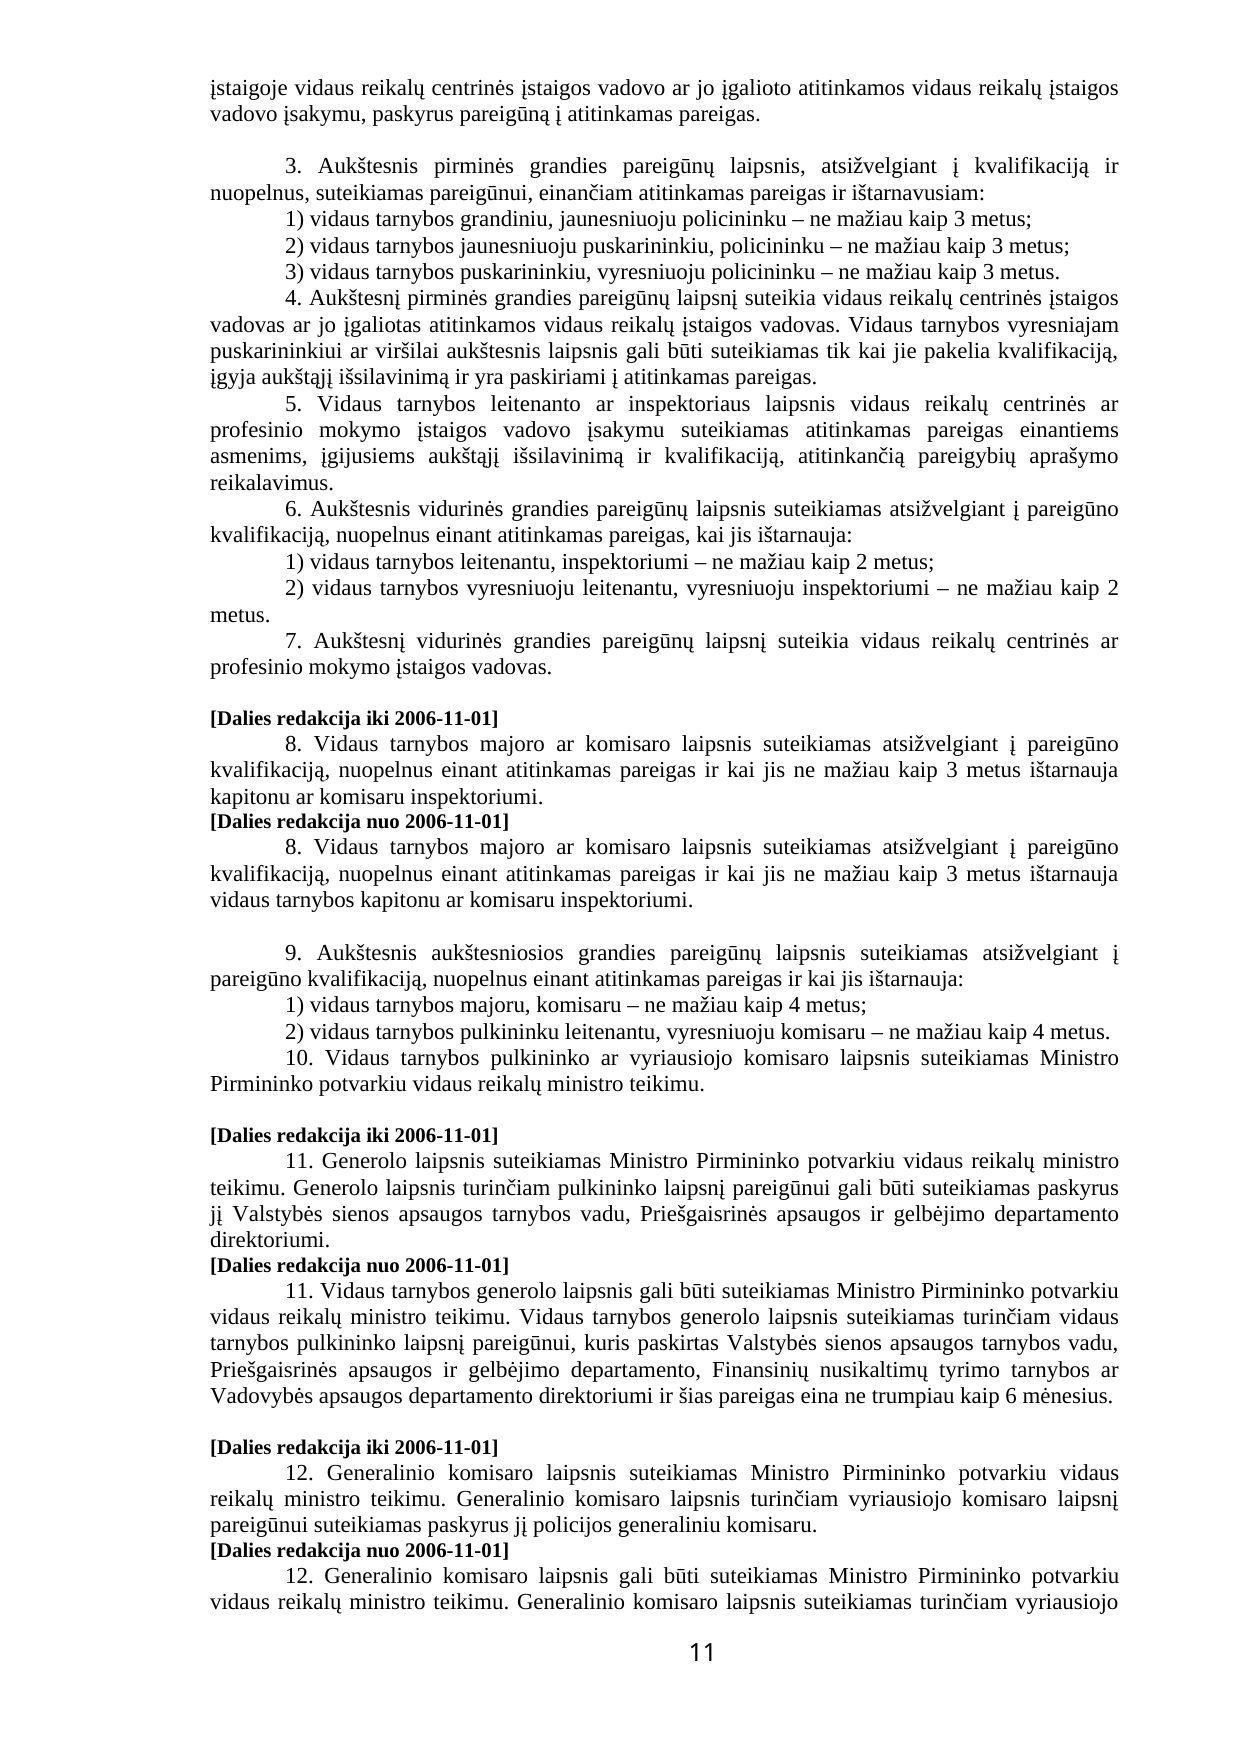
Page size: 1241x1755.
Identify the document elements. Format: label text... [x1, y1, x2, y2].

text 1) vidaus tarnybos majoru, komisaru – ne mažiau kaip 4 metus; [210, 991, 1120, 1018]
text 2) vidaus tarnybos vyresniuoju leitenantu, vyresniuoju inspektoriumi – ne mažiau kaip 2 metus. [210, 574, 1120, 627]
text 11. Generolo laipsnis suteikiamas Ministro Pirmininko potvarkiu vidaus reikalų ministro teikimu. Generolo laipsnis turinčiam pulkininko laipsnį pareigūnui gali būti suteikiamas paskyrus jį Valstybės sienos apsaugos tarnybos vadu, Priešgaisrinės apsaugos ir gelbėjimo departamento direktoriumi. [210, 1147, 1120, 1253]
text 7. Aukštesnį vidurinės grandies pareigūnų laipsnį suteikia vidaus reikalų centrinės ar profesinio mokymo įstaigos vadovas. [210, 627, 1120, 680]
text 4. Aukštesnį pirminės grandies pareigūnų laipsnį suteikia vidaus reikalų centrinės įstaigos vadovas ar jo įgaliotas atitinkamos vidaus reikalų įstaigos vadovas. Vidaus tarnybos vyresniajam puskarininkiui ar viršilai aukštesnis laipsnis gali būti suteikiamas tik kai jie pakelia kvalifikaciją, įgyja aukštąjį išsilavinimą ir yra paskiriami į atitinkamas pareigas. [210, 284, 1120, 390]
text 10. Vidaus tarnybos pulkininko ar vyriausiojo komisaro laipsnis suteikiamas Ministro Pirmininko potvarkiu vidaus reikalų ministro teikimu. [210, 1044, 1120, 1097]
text 6. Aukštesnis vidurinės grandies pareigūnų laipsnis suteikiamas atsižvelgiant į pareigūno kvalifikaciją, nuopelnus einant atitinkamas pareigas, kai jis ištarnauja: [210, 495, 1120, 548]
text 2) vidaus tarnybos jaunesniuoju puskarininkiu, policininku – ne mažiau kaip 3 metus; [210, 232, 1120, 258]
text [Dalies redakcija nuo 2006-11-01] [210, 1538, 1120, 1562]
text 8. Vidaus tarnybos majoro ar komisaro laipsnis suteikiamas atsižvelgiant į pareigūno kvalifikaciją, nuopelnus einant atitinkamas pareigas ir kai jis ne mažiau kaip 3 metus ištarnauja kapitonu ar komisaru inspektoriumi. [210, 730, 1120, 809]
text įstaigoje vidaus reikalų centrinės įstaigos vadovo ar jo įgalioto atitinkamos vidaus reikalų įstaigos vadovo įsakymu, paskyrus pareigūną į atitinkamas pareigas. [210, 73, 1120, 126]
text 11. Vidaus tarnybos generolo laipsnis gali būti suteikiamas Ministro Pirmininko potvarkiu vidaus reikalų ministro teikimu. Vidaus tarnybos generolo laipsnis suteikiamas turinčiam vidaus tarnybos pulkininko laipsnį pareigūnui, kuris paskirtas Valstybės sienos apsaugos tarnybos vadu, Priešgaisrinės apsaugos ir gelbėjimo departamento, Finansinių nusikaltimų tyrimo tarnybos ar Vadovybės apsaugos departamento direktoriumi ir šias pareigas eina ne trumpiau kaip 6 mėnesius. [210, 1277, 1120, 1408]
text [Dalies redakcija iki 2006-11-01] [210, 1435, 1120, 1459]
text 12. Generalinio komisaro laipsnis gali būti suteikiamas Ministro Pirmininko potvarkiu vidaus reikalų ministro teikimu. Generalinio komisaro laipsnis suteikiamas turinčiam vyriausiojo [210, 1562, 1120, 1615]
text 3. Aukštesnis pirminės grandies pareigūnų laipsnis, atsižvelgiant į kvalifikaciją ir nuopelnus, suteikiamas pareigūnui, einančiam atitinkamas pareigas ir ištarnavusiam: [210, 153, 1120, 205]
text 5. Vidaus tarnybos leitenanto ar inspektoriaus laipsnis vidaus reikalų centrinės ar profesinio mokymo įstaigos vadovo įsakymu suteikiamas atitinkamas pareigas einantiems asmenims, įgijusiems aukštąjį išsilavinimą ir kvalifikaciją, atitinkančią pareigybių aprašymo reikalavimus. [210, 390, 1120, 495]
text [Dalies redakcija iki 2006-11-01] [210, 1123, 1120, 1147]
text 1) vidaus tarnybos leitenantu, inspektoriumi – ne mažiau kaip 2 metus; [210, 548, 1120, 574]
text 1) vidaus tarnybos grandiniu, jaunesniuoju policininku – ne mažiau kaip 3 metus; [210, 205, 1120, 232]
text [Dalies redakcija nuo 2006-11-01] [210, 1253, 1120, 1277]
text [Dalies redakcija nuo 2006-11-01] [210, 809, 1120, 833]
text 8. Vidaus tarnybos majoro ar komisaro laipsnis suteikiamas atsižvelgiant į pareigūno kvalifikaciją, nuopelnus einant atitinkamas pareigas ir kai jis ne mažiau kaip 3 metus ištarnauja vidaus tarnybos kapitonu ar komisaru inspektoriumi. [210, 833, 1120, 912]
text 12. Generalinio komisaro laipsnis suteikiamas Ministro Pirmininko potvarkiu vidaus reikalų ministro teikimu. Generalinio komisaro laipsnis turinčiam vyriausiojo komisaro laipsnį pareigūnui suteikiamas paskyrus jį policijos generaliniu komisaru. [210, 1459, 1120, 1538]
text 2) vidaus tarnybos pulkininku leitenantu, vyresniuoju komisaru – ne mažiau kaip 4 metus. [210, 1018, 1120, 1044]
text 9. Aukštesnis aukštesniosios grandies pareigūnų laipsnis suteikiamas atsižvelgiant į pareigūno kvalifikaciją, nuopelnus einant atitinkamas pareigas ir kai jis ištarnauja: [210, 939, 1120, 991]
text 3) vidaus tarnybos puskarininkiu, vyresniuoju policininku – ne mažiau kaip 3 metus. [210, 258, 1120, 284]
text [Dalies redakcija iki 2006-11-01] [210, 706, 1120, 730]
